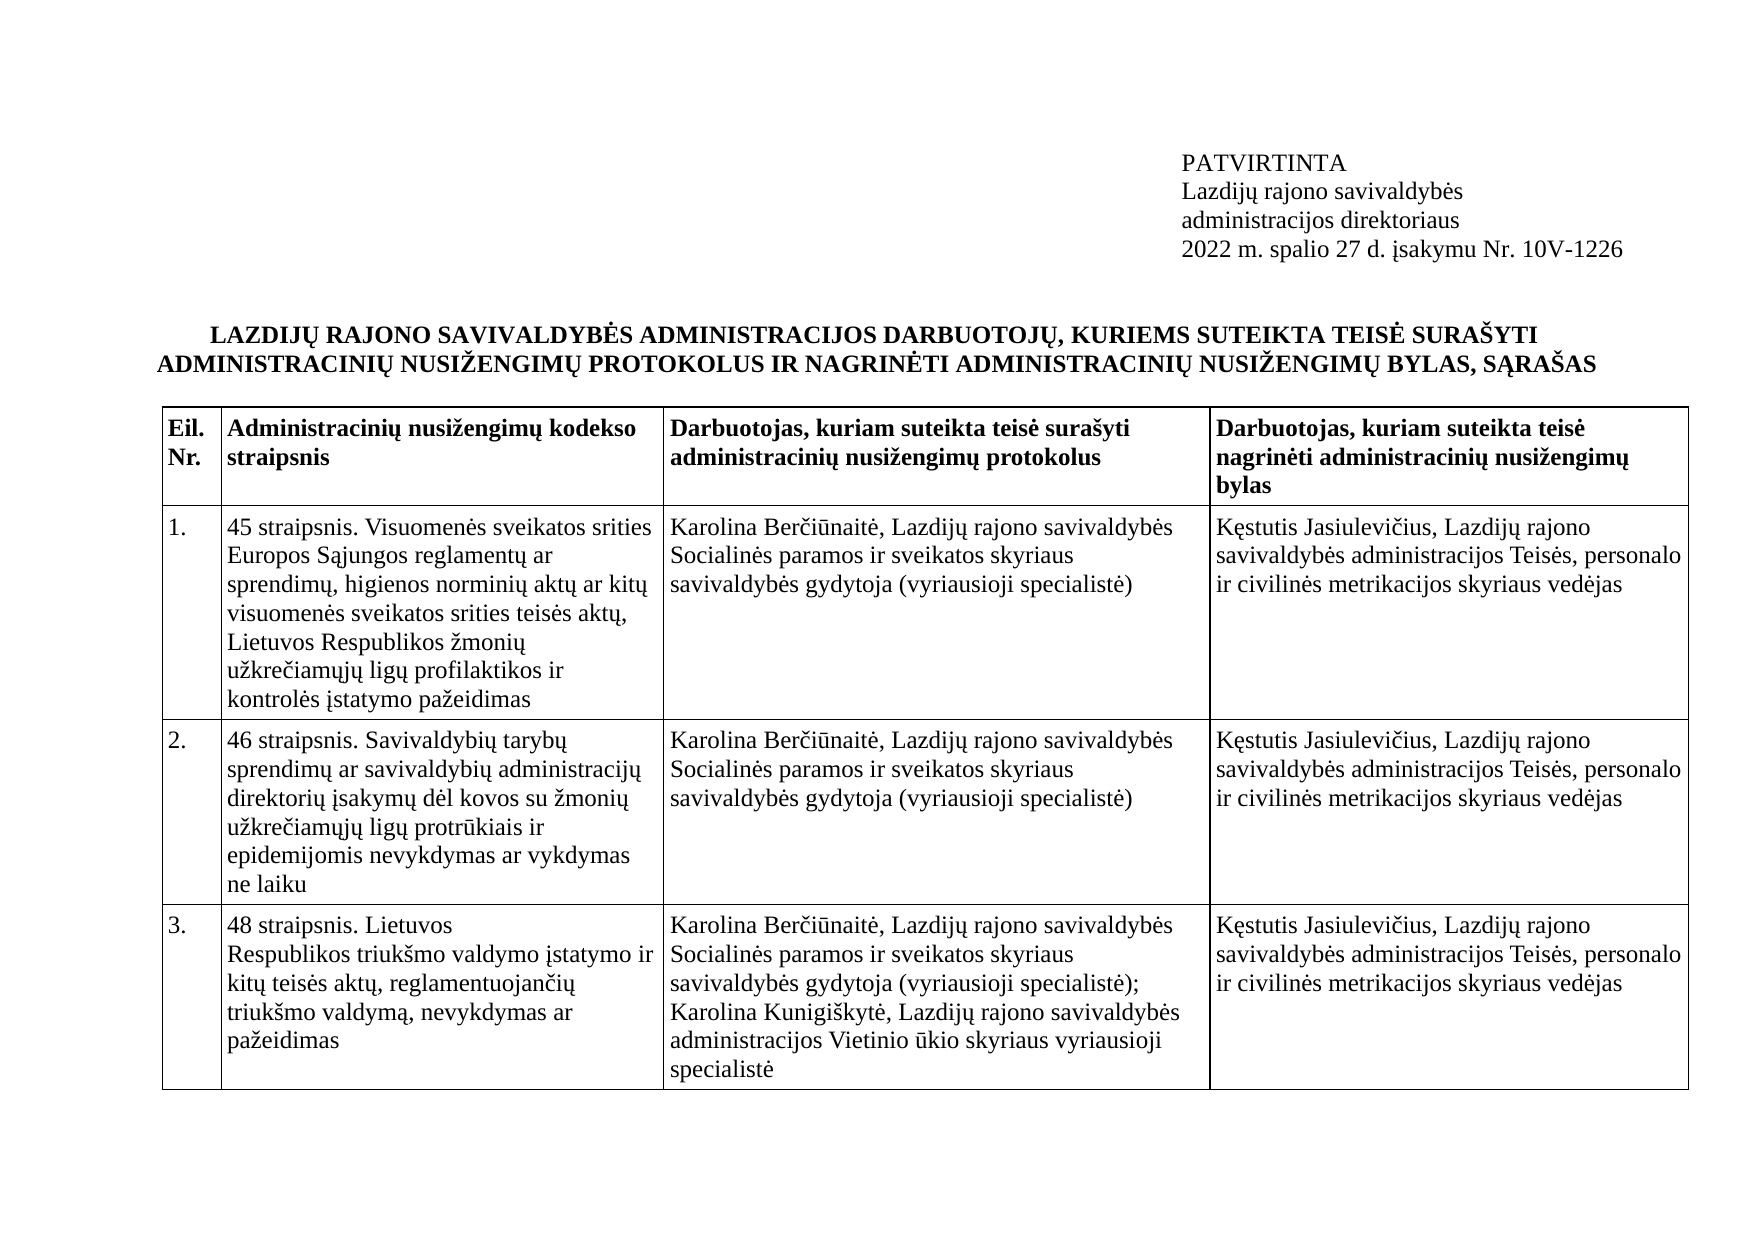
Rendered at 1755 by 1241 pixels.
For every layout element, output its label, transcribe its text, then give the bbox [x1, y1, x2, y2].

text ADMINISTRACINIŲ NUSIŽENGIMŲ PROTOKOLUS IR NAGRINĖTI ADMINISTRACINIŲ NUSIŽENGIMŲ BYLAS, SĄRAŠAS [89, 349, 1666, 378]
table_cell Karolina Berčiūnaitė, Lazdijų rajono savivaldybės Socialinės paramos ir sveikatos skyriaus savivaldybės gydytoja (vyriausioji specialistė) [664, 506, 1209, 719]
text PATVIRTINTA [89, 148, 1666, 176]
table_header Darbuotojas, kuriam suteikta teisė surašyti administracinių nusižengimų protokolus [664, 408, 1209, 505]
table_cell 3. [163, 905, 221, 1089]
table_header Administracinių nusižengimų kodekso straipsnis [222, 408, 663, 505]
text 2022 m. spalio 27 d. įsakymu Nr. 10V-1226 [89, 234, 1666, 263]
table_cell Karolina Berčiūnaitė, Lazdijų rajono savivaldybės Socialinės paramos ir sveikatos skyriaus savivaldybės gydytoja (vyriausioji specialistė) [664, 720, 1209, 904]
text Lazdijų rajono savivaldybės [89, 176, 1666, 205]
table_cell 48 straipsnis. Lietuvos Respublikos triukšmo valdymo įstatymo ir kitų teisės aktų, reglamentuojančių triukšmo valdymą, nevykdymas ar pažeidimas [222, 905, 663, 1089]
table_cell Karolina Berčiūnaitė, Lazdijų rajono savivaldybės Socialinės paramos ir sveikatos skyriaus savivaldybės gydytoja (vyriausioji specialistė); Karolina Kunigiškytė, Lazdijų rajono savivaldybės administracijos Vietinio ūkio skyriaus vyriausioji specialistė [664, 905, 1209, 1089]
table_header Darbuotojas, kuriam suteikta teisė nagrinėti administracinių nusižengimų bylas [1211, 408, 1688, 505]
text administracijos direktoriaus [89, 205, 1666, 234]
table_cell Kęstutis Jasiulevičius, Lazdijų rajono savivaldybės administracijos Teisės, personalo ir civilinės metrikacijos skyriaus vedėjas [1211, 720, 1688, 904]
table_cell 1. [163, 506, 221, 719]
table_header Eil. Nr. [163, 408, 221, 505]
text LAZDIJŲ RAJONO SAVIVALDYBĖS ADMINISTRACIJOS DARBUOTOJŲ, KURIEMS SUTEIKTA TEISĖ SURAŠYTI [89, 320, 1666, 349]
table_cell 46 straipsnis. Savivaldybių tarybų sprendimų ar savivaldybių administracijų direktorių įsakymų dėl kovos su žmonių užkrečiamųjų ligų protrūkiais ir epidemijomis nevykdymas ar vykdymas ne laiku [222, 720, 663, 904]
table_cell Kęstutis Jasiulevičius, Lazdijų rajono savivaldybės administracijos Teisės, personalo ir civilinės metrikacijos skyriaus vedėjas [1211, 905, 1688, 1089]
table_cell 45 straipsnis. Visuomenės sveikatos srities Europos Sąjungos reglamentų ar sprendimų, higienos norminių aktų ar kitų visuomenės sveikatos srities teisės aktų, Lietuvos Respublikos žmonių užkrečiamųjų ligų profilaktikos ir kontrolės įstatymo pažeidimas [222, 506, 663, 719]
table_cell Kęstutis Jasiulevičius, Lazdijų rajono savivaldybės administracijos Teisės, personalo ir civilinės metrikacijos skyriaus vedėjas [1211, 506, 1688, 719]
table_cell 2. [163, 720, 221, 904]
